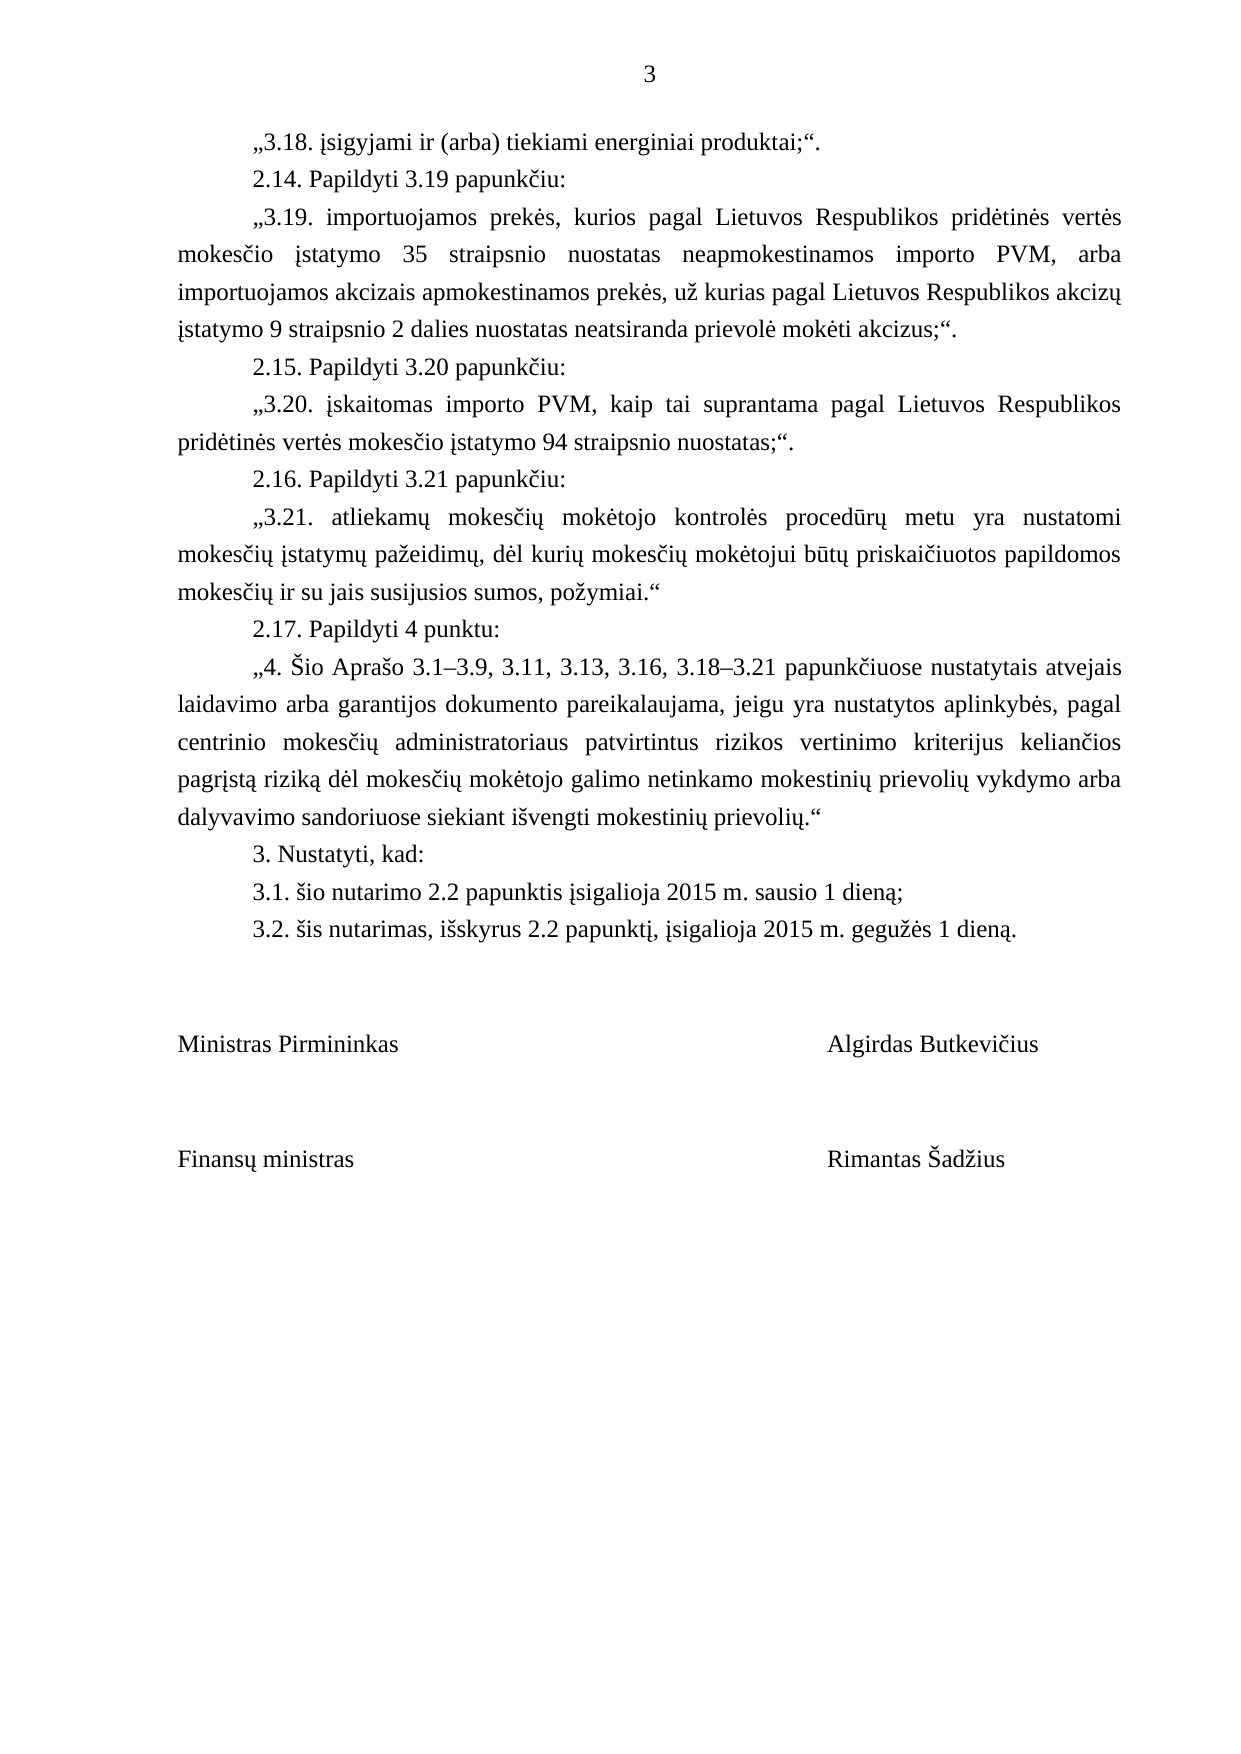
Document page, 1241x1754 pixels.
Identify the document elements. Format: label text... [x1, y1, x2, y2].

text 3. Nustatyti, kad: [177, 831, 1122, 868]
text 2.17. Papildyti 4 punktu: [177, 606, 1122, 643]
text „3.21. atliekamų mokesčių mokėtojo kontrolės procedūrų metu yra nustatomi mokesčių įstatymų pažeidimų, dėl kurių mokesčių mokėtojui būtų priskaičiuotos papildomos mokesčių ir su jais susijusios sumos, požymiai.“ [177, 493, 1122, 606]
text 3.1. šio nutarimo 2.2 papunktis įsigalioja 2015 m. sausio 1 dieną; [177, 868, 1122, 906]
text 3.2. šis nutarimas, išskyrus 2.2 papunktį, įsigalioja 2015 m. gegužės 1 dieną. [177, 906, 1122, 943]
text „3.19. importuojamos prekės, kurios pagal Lietuvos Respublikos pridėtinės vertės mokesčio įstatymo 35 straipsnio nuostatas neapmokestinamos importo PVM, arba importuojamos akcizais apmokestinamos prekės, už kurias pagal Lietuvos Respublikos akcizų įstatymo 9 straipsnio 2 dalies nuostatas neatsiranda prievolė mokėti akcizus;“. [177, 193, 1122, 343]
text 2.16. Papildyti 3.21 papunkčiu: [177, 456, 1122, 493]
text „4. Šio Aprašo 3.1–3.9, 3.11, 3.13, 3.16, 3.18–3.21 papunkčiuose nustatytais atvejais laidavimo arba garantijos dokumento pareikalaujama, jeigu yra nustatytos aplinkybės, pagal centrinio mokesčių administratoriaus patvirtintus rizikos vertinimo kriterijus keliančios pagrįstą riziką dėl mokesčių mokėtojo galimo netinkamo mokestinių prievolių vykdymo arba dalyvavimo sandoriuose siekiant išvengti mokestinių prievolių.“ [177, 643, 1122, 831]
text Finansų ministras Rimantas Šadžius [177, 1144, 1122, 1173]
text „3.20. įskaitomas importo PVM, kaip tai suprantama pagal Lietuvos Respublikos pridėtinės vertės mokesčio įstatymo 94 straipsnio nuostatas;“. [177, 381, 1122, 456]
text „3.18. įsigyjami ir (arba) tiekiami energiniai produktai;“. [177, 118, 1122, 156]
text Ministras Pirmininkas Algirdas Butkevičius [177, 1029, 1122, 1058]
text 2.14. Papildyti 3.19 papunkčiu: [177, 156, 1122, 193]
text 2.15. Papildyti 3.20 papunkčiu: [177, 343, 1122, 381]
